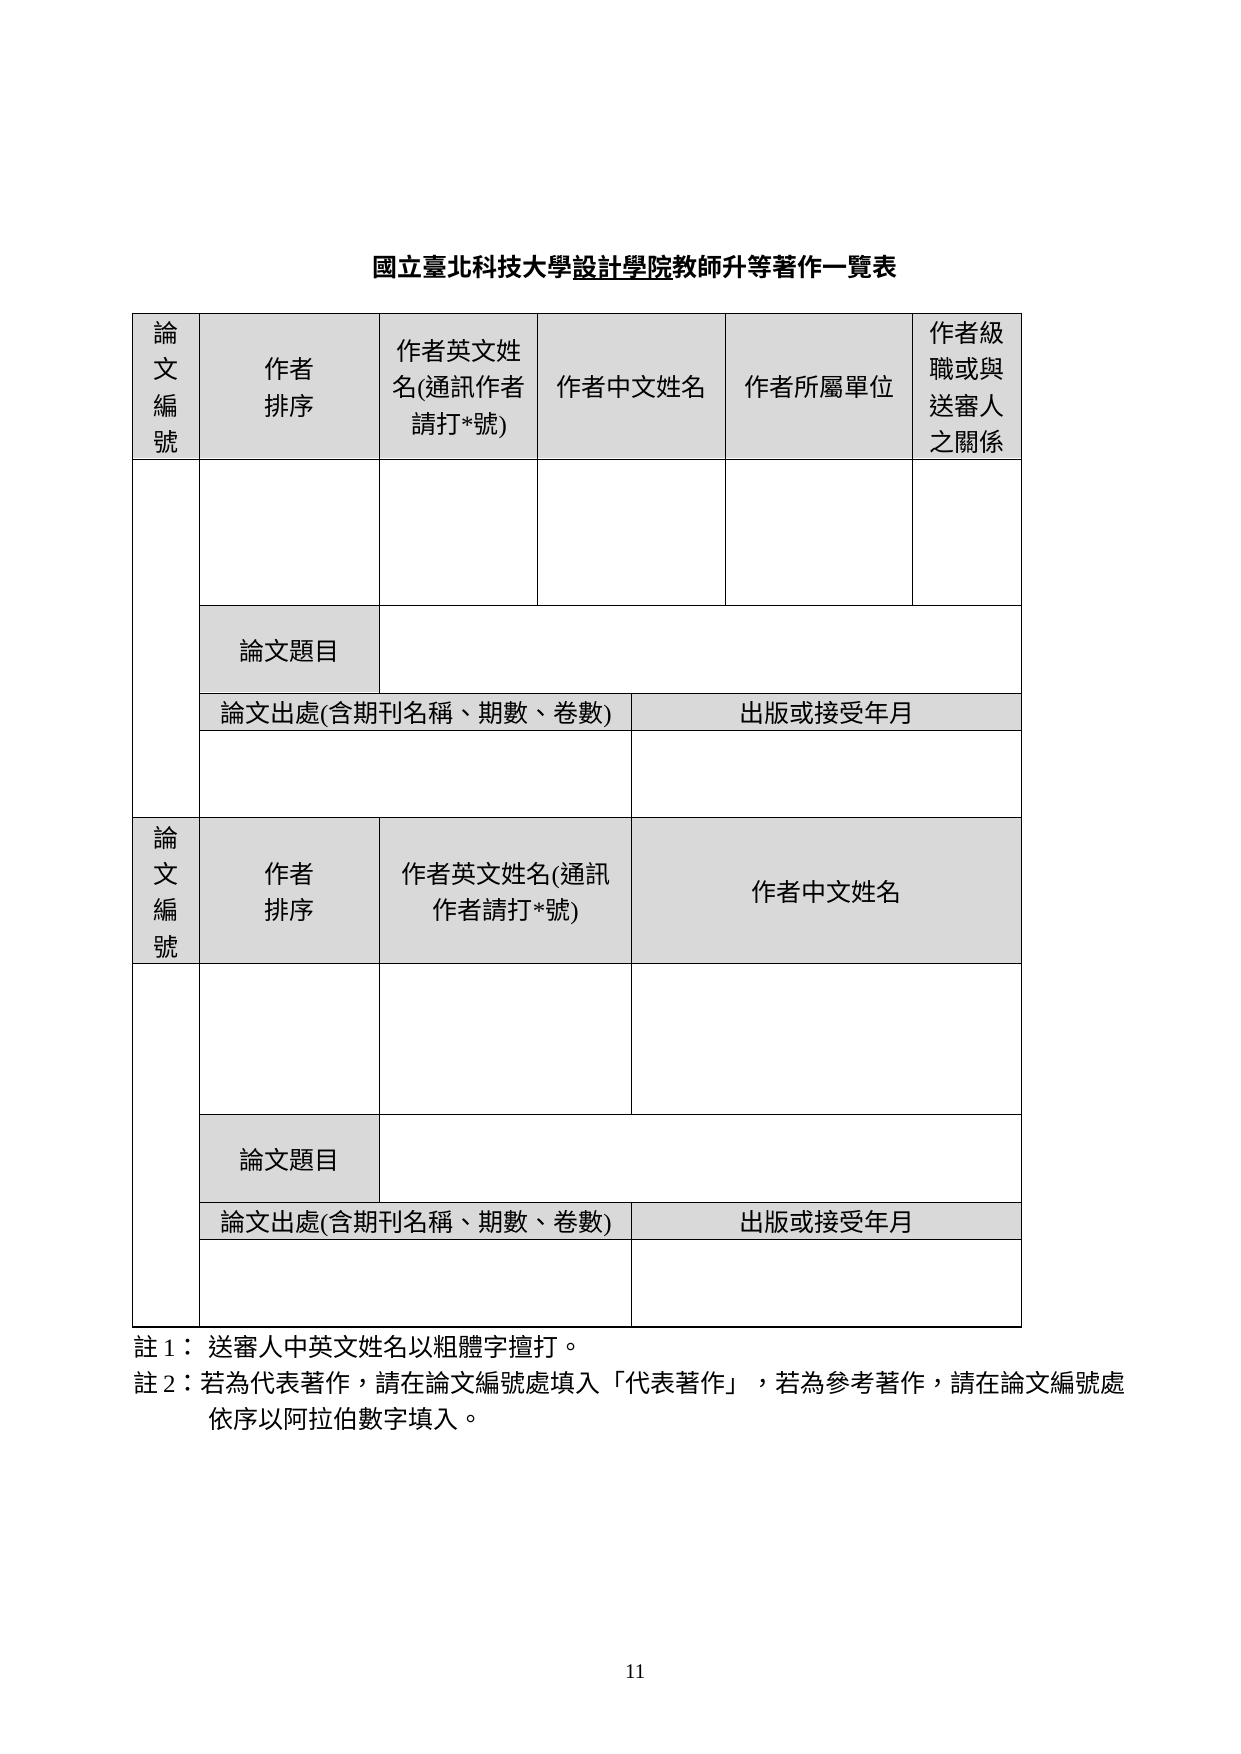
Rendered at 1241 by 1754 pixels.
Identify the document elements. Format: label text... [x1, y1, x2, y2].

table_cell 論文題目 [200, 1115, 379, 1202]
table_cell 論文出處(含期刊名稱、期數、卷數) [200, 1203, 631, 1239]
table_cell [200, 460, 379, 605]
table_header 作者所屬單位 [726, 314, 912, 458]
table_cell [726, 460, 912, 605]
table_cell 論文出處(含期刊名稱、期數、卷數) [200, 694, 631, 730]
text 註2：若為代表著作，請在論文編號處填入「代表著作」，若為參考著作，請在論文編號處依序以阿拉伯數字填入。 [133, 1364, 1137, 1436]
table_cell 論文題目 [200, 606, 379, 692]
table_cell [632, 1240, 1021, 1326]
table_header 作者中文姓名 [538, 314, 725, 458]
table_header 論文編號 [133, 314, 199, 458]
table_cell [200, 731, 631, 817]
table_cell [913, 460, 1021, 605]
text 國立臺北科技大學設計學院教師升等著作一覽表 [133, 247, 1137, 284]
table_cell [380, 1115, 1021, 1202]
table_cell [632, 731, 1021, 817]
table_cell 作者中文姓名 [632, 818, 1021, 963]
table_cell [632, 964, 1021, 1114]
table_cell [380, 606, 1021, 692]
table_cell [133, 460, 199, 817]
table_cell [380, 964, 631, 1114]
table_cell [200, 964, 379, 1114]
table_header 作者 排序 [200, 314, 379, 458]
table_cell [133, 964, 199, 1326]
table_cell 出版或接受年月 [632, 1203, 1021, 1239]
table_cell 作者英文姓名(通訊作者請打*號) [380, 818, 631, 963]
table_cell [200, 1240, 631, 1326]
table_cell 出版或接受年月 [632, 694, 1021, 730]
table_header 作者英文姓名(通訊作者請打*號) [380, 314, 537, 458]
table_cell [380, 460, 537, 605]
table_cell 論文編號 [133, 818, 199, 963]
table_header 作者級職或與送審人之關係 [913, 314, 1021, 458]
text 註1： 送審人中英文姓名以粗體字擅打。 [133, 1327, 1137, 1364]
table_cell 作者 排序 [200, 818, 379, 963]
table_cell [538, 460, 725, 605]
